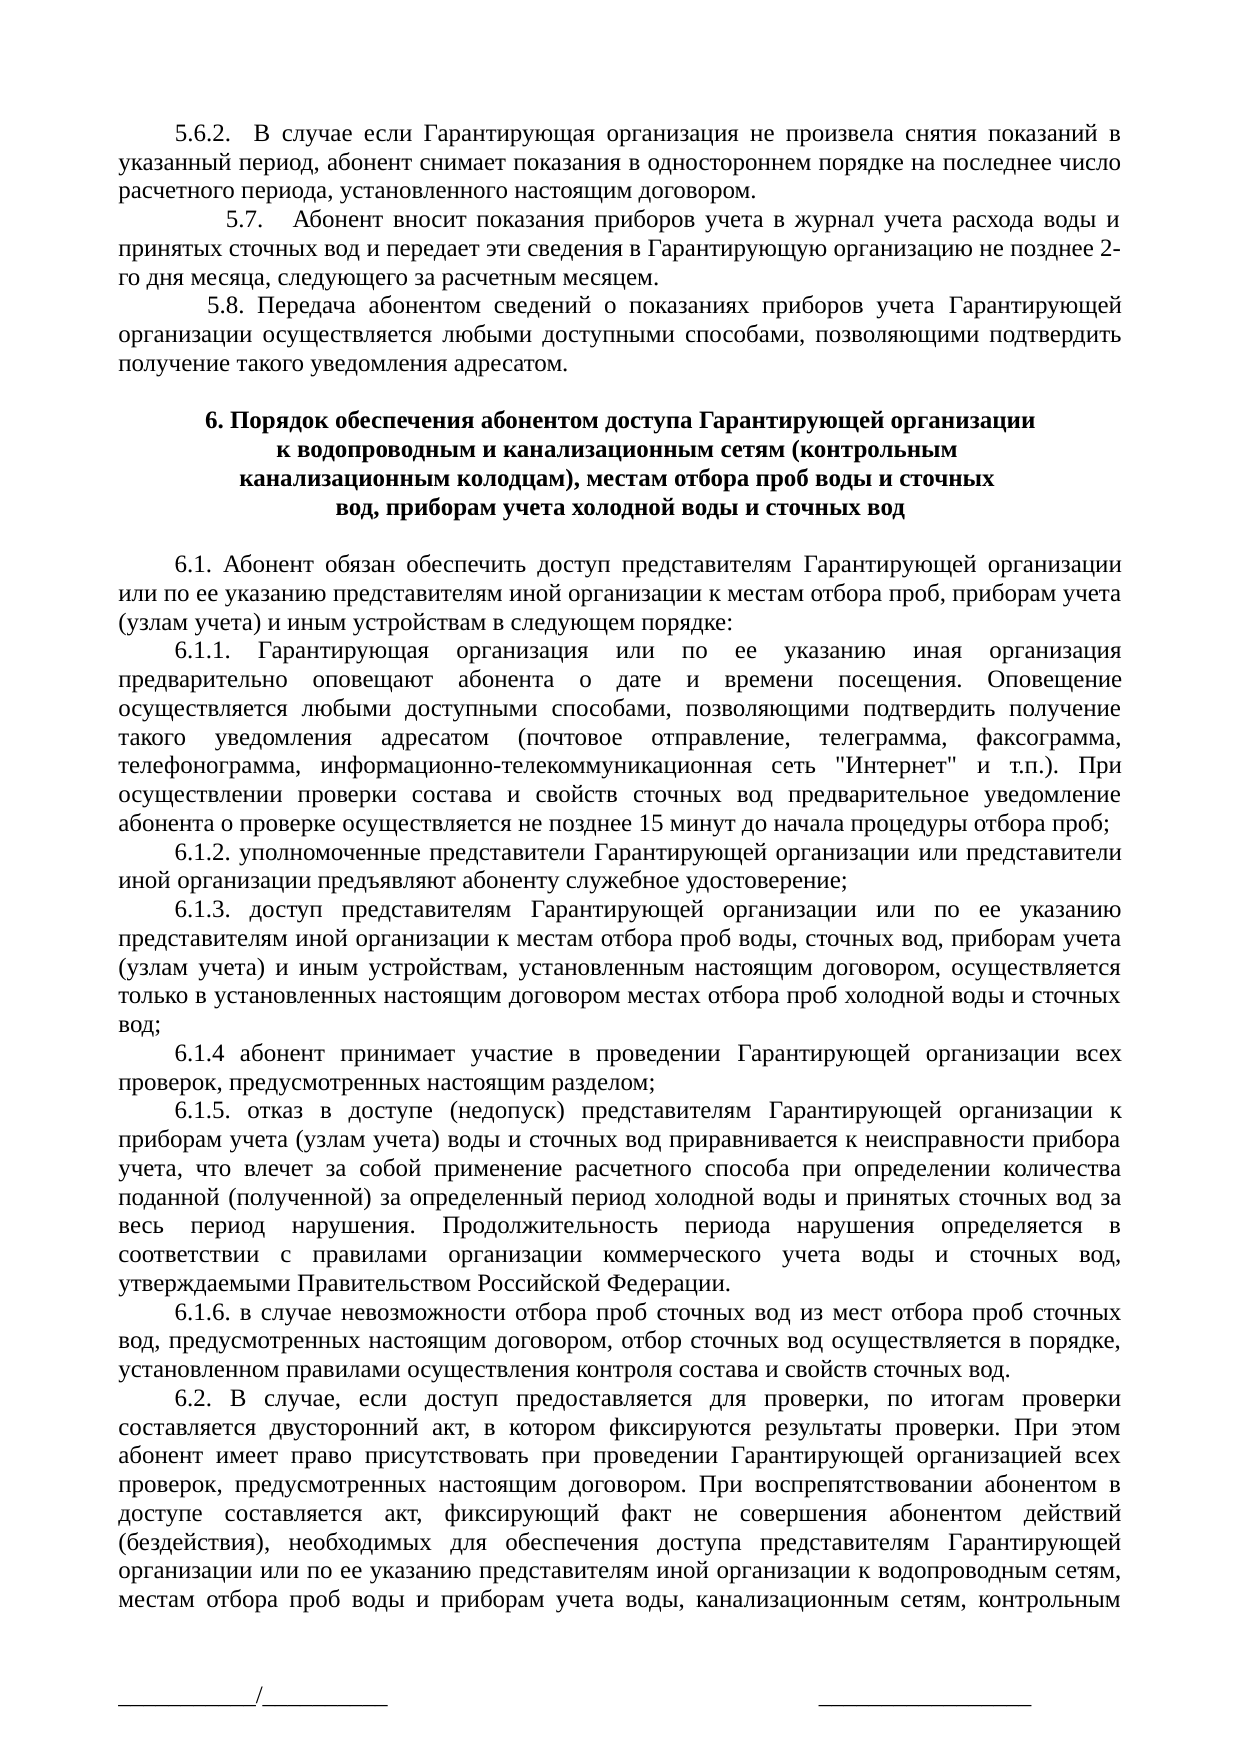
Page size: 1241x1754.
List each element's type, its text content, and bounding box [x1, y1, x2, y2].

text 6.1.5. отказ в доступе (недопуск) представителям Гарантирующей организации к приборам учета (узлам учета) воды и сточных вод приравнивается к неисправности прибора учета, что влечет за собой применение расчетного способа при определении количества поданной (полученной) за определенный период холодной воды и принятых сточных вод за весь период нарушения. Продолжительность периода нарушения определяется в соответствии с правилами организации коммерческого учета воды и сточных вод, утверждаемыми Правительством Российской Федерации. [118, 1096, 1122, 1297]
text вод, приборам учета холодной воды и сточных вод [118, 492, 1122, 521]
text 6.1.2. уполномоченные представители Гарантирующей организации или представители иной организации предъявляют абоненту служебное удостоверение; [118, 837, 1122, 894]
text 6.1.3. доступ представителям Гарантирующей организации или по ее указанию представителям иной организации к местам отбора проб воды, сточных вод, приборам учета (узлам учета) и иным устройствам, установленным настоящим договором, осуществляется только в установленных настоящим договором местах отбора проб холодной воды и сточных вод; [118, 894, 1122, 1038]
text 6.1. Абонент обязан обеспечить доступ представителям Гарантирующей организации или по ее указанию представителям иной организации к местам отбора проб, приборам учета (узлам учета) и иным устройствам в следующем порядке: [118, 549, 1122, 636]
text 6.1.4 абонент принимает участие в проведении Гарантирующей организации всех проверок, предусмотренных настоящим разделом; [118, 1038, 1122, 1096]
text 6. Порядок обеспечения абонентом доступа Гарантирующей организации [118, 406, 1122, 434]
text 5.8. Передача абонентом сведений о показаниях приборов учета Гарантирующей организации осуществляется любыми доступными способами, позволяющими подтвердить получение такого уведомления адресатом. [118, 291, 1122, 377]
text 5.6.2. В случае если Гарантирующая организация не произвела снятия показаний в указанный период, абонент снимает показания в одностороннем порядке на последнее число расчетного периода, установленного настоящим договором. [118, 118, 1122, 204]
text 6.2. В случае, если доступ предоставляется для проверки, по итогам проверки составляется двусторонний акт, в котором фиксируются результаты проверки. При этом абонент имеет право присутствовать при проведении Гарантирующей организацией всех проверок, предусмотренных настоящим договором. При воспрепятствовании абонентом в доступе составляется акт, фиксирующий факт не совершения абонентом действий (бездействия), необходимых для обеспечения доступа представителям Гарантирующей организации или по ее указанию представителям иной организации к водопроводным сетям, местам отбора проб воды и приборам учета воды, канализационным сетям, контрольным [118, 1383, 1122, 1613]
text 6.1.6. в случае невозможности отбора проб сточных вод из мест отбора проб сточных вод, предусмотренных настоящим договором, отбор сточных вод осуществляется в порядке, установленном правилами осуществления контроля состава и свойств сточных вод. [118, 1297, 1122, 1383]
text к водопроводным и канализационным сетям (контрольным [118, 434, 1122, 463]
text канализационным колодцам), местам отбора проб воды и сточных [118, 463, 1122, 492]
text 6.1.1. Гарантирующая организация или по ее указанию иная организация предварительно оповещают абонента о дате и времени посещения. Оповещение осуществляется любыми доступными способами, позволяющими подтвердить получение такого уведомления адресатом (почтовое отправление, телеграмма, факсограмма, телефонограмма, информационно-телекоммуникационная сеть "Интернет" и т.п.). При осуществлении проверки состава и свойств сточных вод предварительное уведомление абонента о проверке осуществляется не позднее 15 минут до начала процедуры отбора проб; [118, 636, 1122, 837]
text 5.7. Абонент вносит показания приборов учета в журнал учета расхода воды и принятых сточных вод и передает эти сведения в Гарантирующую организацию не позднее 2-го дня месяца, следующего за расчетным месяцем. [118, 204, 1122, 291]
